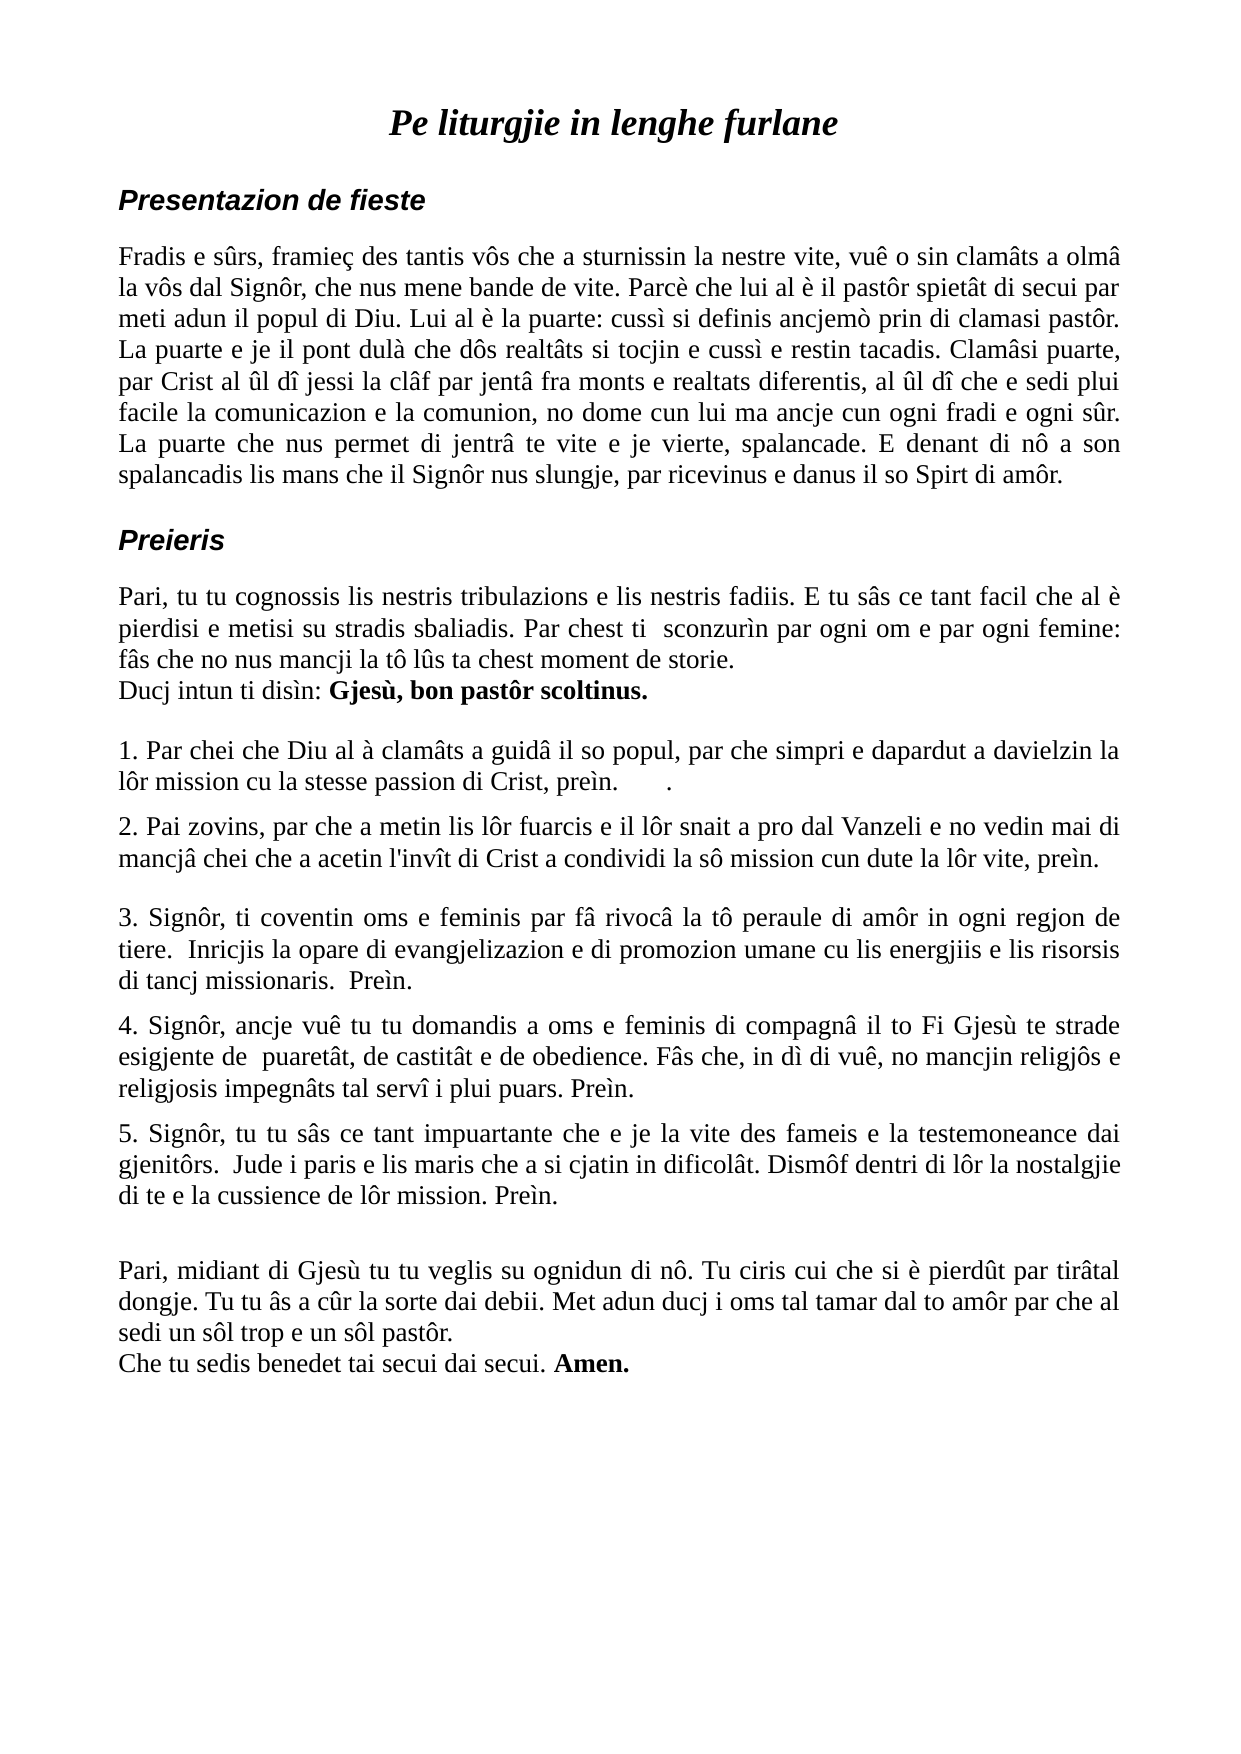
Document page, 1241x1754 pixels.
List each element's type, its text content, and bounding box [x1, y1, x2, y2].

text Pari, midiant di Gjesù tu tu veglis su ognidun di nô. Tu ciris cui che si è pierdût par tirâtal dongje. Tu tu âs a cûr la sorte dai debii. Met adun ducj i oms tal tamar dal to amôr par che al sedi un sôl trop e un sôl pastôr. [118, 1254, 1122, 1347]
text Preieris [118, 523, 1122, 556]
text Che tu sedis benedet tai secui dai secui. Amen. [118, 1347, 1122, 1378]
text 1. Par chei che Diu al à clamâts a guidâ il so popul, par che simpri e dapardut a davielzin la lôr mission cu la stesse passion di Crist, preìn. . [118, 734, 1122, 796]
text 3. Signôr, ti coventin oms e feminis par fâ rivocâ la tô peraule di amôr in ogni regjon de tiere. Inricjis la opare di evangjelizazion e di promozion umane cu lis energjiis e lis risorsis di tancj missionaris. Preìn. [118, 902, 1122, 995]
text Ducj intun ti disìn: Gjesù, bon pastôr scoltinus. [118, 674, 1122, 705]
subtitle Presentazion de fieste [118, 183, 1122, 216]
text Fradis e sûrs, framieç des tantis vôs che a sturnissin la nestre vite, vuê o sin clamâts a olmâ la vôs dal Signôr, che nus mene bande de vite. Parcè che lui al è il pastôr spietât di secui par meti adun il popul di Diu. Lui al è la puarte: cussì si definis ancjemò prin di clamasi pastôr. La puarte e je il pont dulà che dôs realtâts si tocjin e cussì e restin tacadis. Clamâsi puarte, par Crist al ûl dî jessi la clâf par jentâ fra monts e realtats diferentis, al ûl dî che e sedi plui facile la comunicazion e la comunion, no dome cun lui ma ancje cun ogni fradi e ogni sûr. La puarte che nus permet di jentrâ te vite e je vierte, spalancade. E denant di nô a son spalancadis lis mans che il Signôr nus slungje, par ricevinus e danus il so Spirt di amôr. [118, 240, 1122, 489]
text Pe liturgjie in lenghe furlane [118, 100, 1122, 143]
text Pari, tu tu cognossis lis nestris tribulazions e lis nestris fadiis. E tu sâs ce tant facil che al è pierdisi e metisi su stradis sbaliadis. Par chest ti sconzurìn par ogni om e par ogni femine: fâs che no nus mancji la tô lûs ta chest moment de storie. [118, 581, 1122, 674]
text 2. Pai zovins, par che a metin lis lôr fuarcis e il lôr snait a pro dal Vanzeli e no vedin mai di mancjâ chei che a acetin l'invît di Crist a condividi la sô mission cun dute la lôr vite, preìn. [118, 811, 1122, 873]
text 5. Signôr, tu tu sâs ce tant impuartante che e je la vite des fameis e la testemoneance dai gjenitôrs. Jude i paris e lis maris che a si cjatin in dificolât. Dismôf dentri di lôr la nostalgjie di te e la cussience de lôr mission. Preìn. [118, 1117, 1122, 1211]
text 4. Signôr, ancje vuê tu tu domandis a oms e feminis di compagnâ il to Fi Gjesù te strade esigjente de puaretât, de castitât e de obedience. Fâs che, in dì di vuê, no mancjin religjôs e religjosis impegnâts tal servî i plui puars. Preìn. [118, 1009, 1122, 1103]
